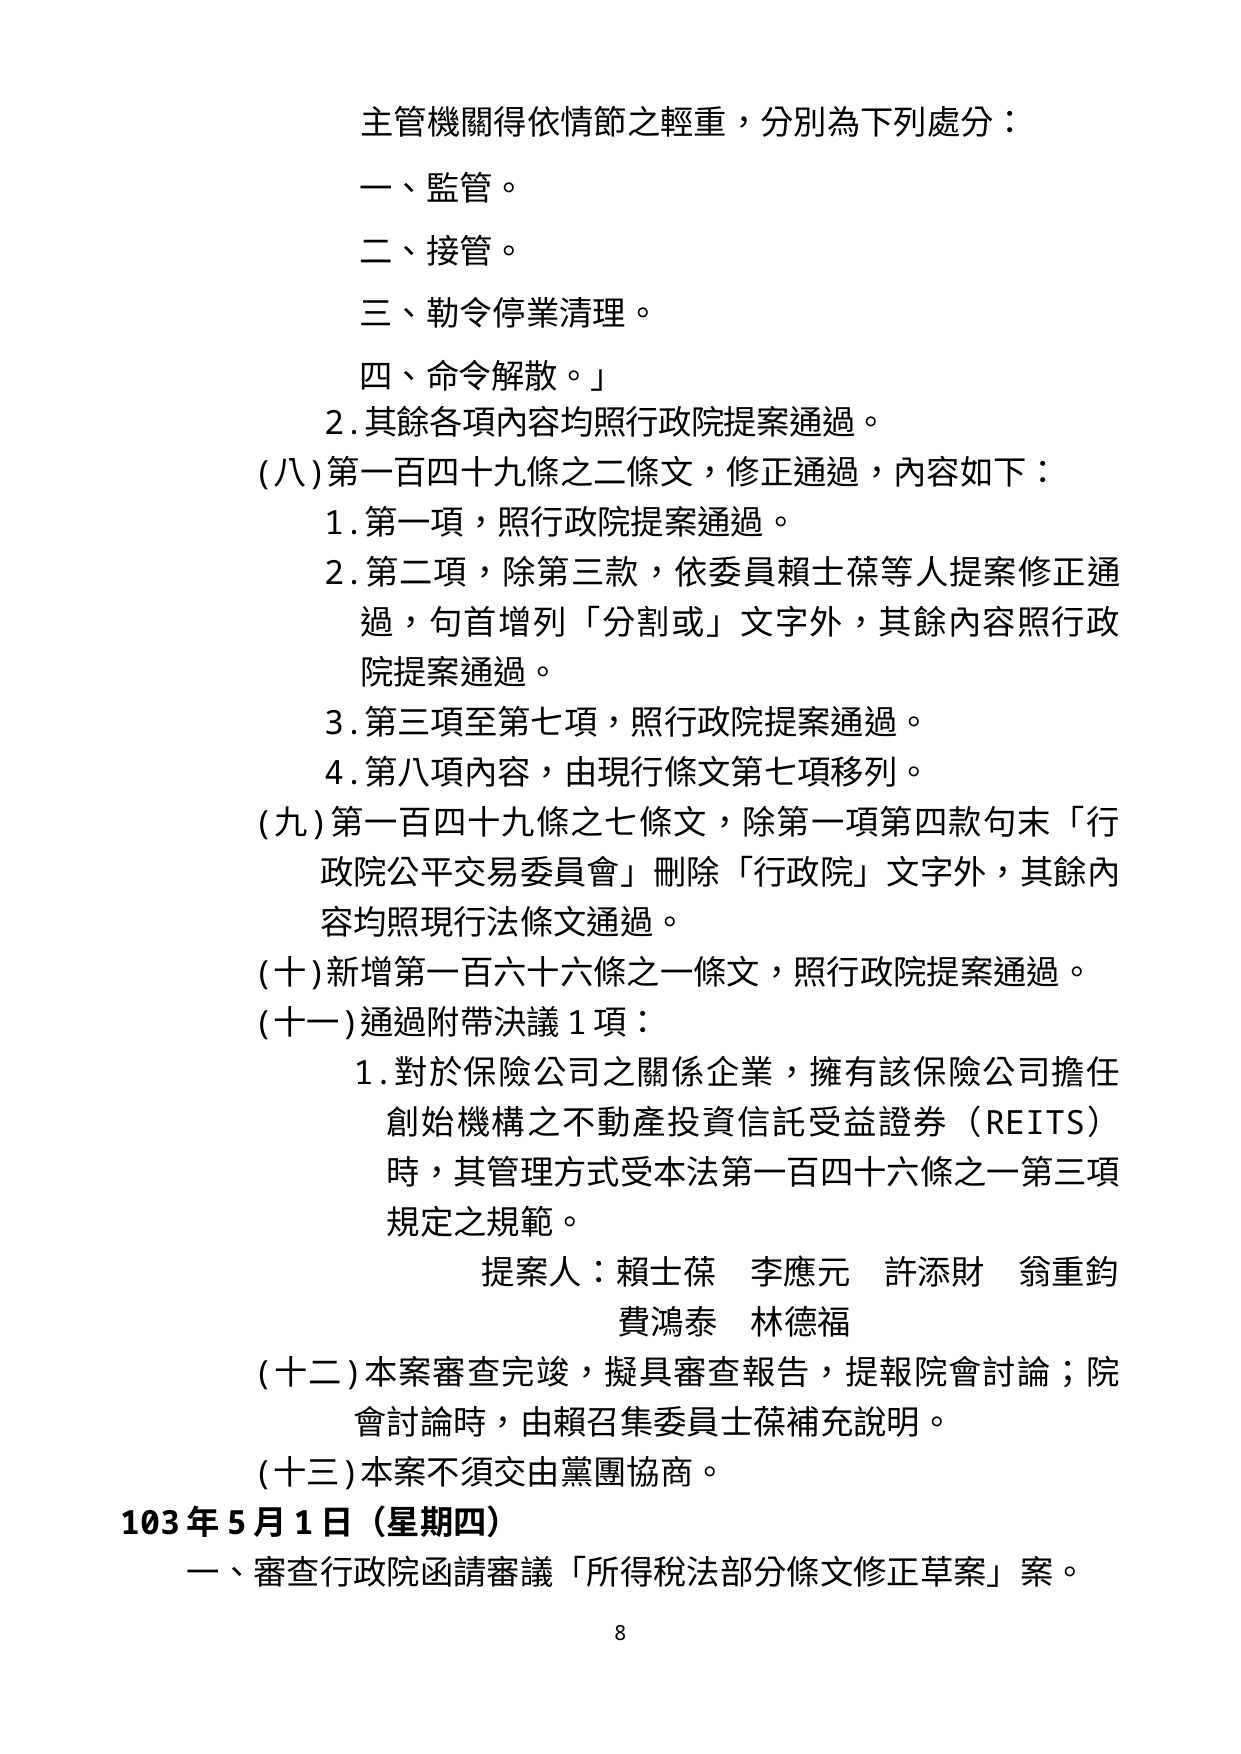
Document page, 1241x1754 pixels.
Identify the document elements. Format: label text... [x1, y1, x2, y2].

text (十二)本案審查完竣，擬具審查報告，提報院會討論；院會討論時，由賴召集委員士葆補充說明。 [253, 1344, 1120, 1444]
text 主管機關得依情節之輕重，分別為下列處分： [360, 94, 1119, 144]
text 2.其餘各項內容均照行政院提案通過。 [324, 394, 1120, 444]
text 一、監管。 [359, 144, 1120, 207]
text (十)新增第一百六十六條之一條文，照行政院提案通過。 [253, 944, 1120, 994]
text 4.第八項內容，由現行條文第七項移列。 [324, 744, 1120, 794]
text (十一)通過附帶決議1項： [253, 994, 1120, 1044]
text (八)第一百四十九條之二條文，修正通過，內容如下： [253, 444, 1120, 494]
text 3.第三項至第七項，照行政院提案通過。 [324, 694, 1120, 744]
text 1.第一項，照行政院提案通過。 [324, 494, 1120, 544]
text 1.對於保險公司之關係企業，擁有該保險公司擔任創始機構之不動產投資信託受益證券（REITS）時，其管理方式受本法第一百四十六條之一第三項規定之規範。 [353, 1044, 1120, 1244]
text 二、接管。 [359, 207, 1120, 269]
text (九)第一百四十九條之七條文，除第一項第四款句末「行政院公平交易委員會」刪除「行政院」文字外，其餘內容均照現行法條文通過。 [253, 794, 1120, 944]
text 一、審查行政院函請審議「所得稅法部分條文修正草案」案。 [187, 1544, 1120, 1594]
text (十三)本案不須交由黨團協商。 [253, 1444, 1120, 1494]
text 提案人：賴士葆 李應元 許添財 翁重鈞 費鴻泰 林德福 [482, 1244, 1120, 1344]
text 103年5月1日（星期四） [120, 1494, 1120, 1544]
text 2.第二項，除第三款，依委員賴士葆等人提案修正通過，句首增列「分割或」文字外，其餘內容照行政院提案通過。 [324, 544, 1120, 694]
text 四、命令解散。」 [359, 332, 1120, 394]
text 三、勒令停業清理。 [359, 269, 1120, 332]
